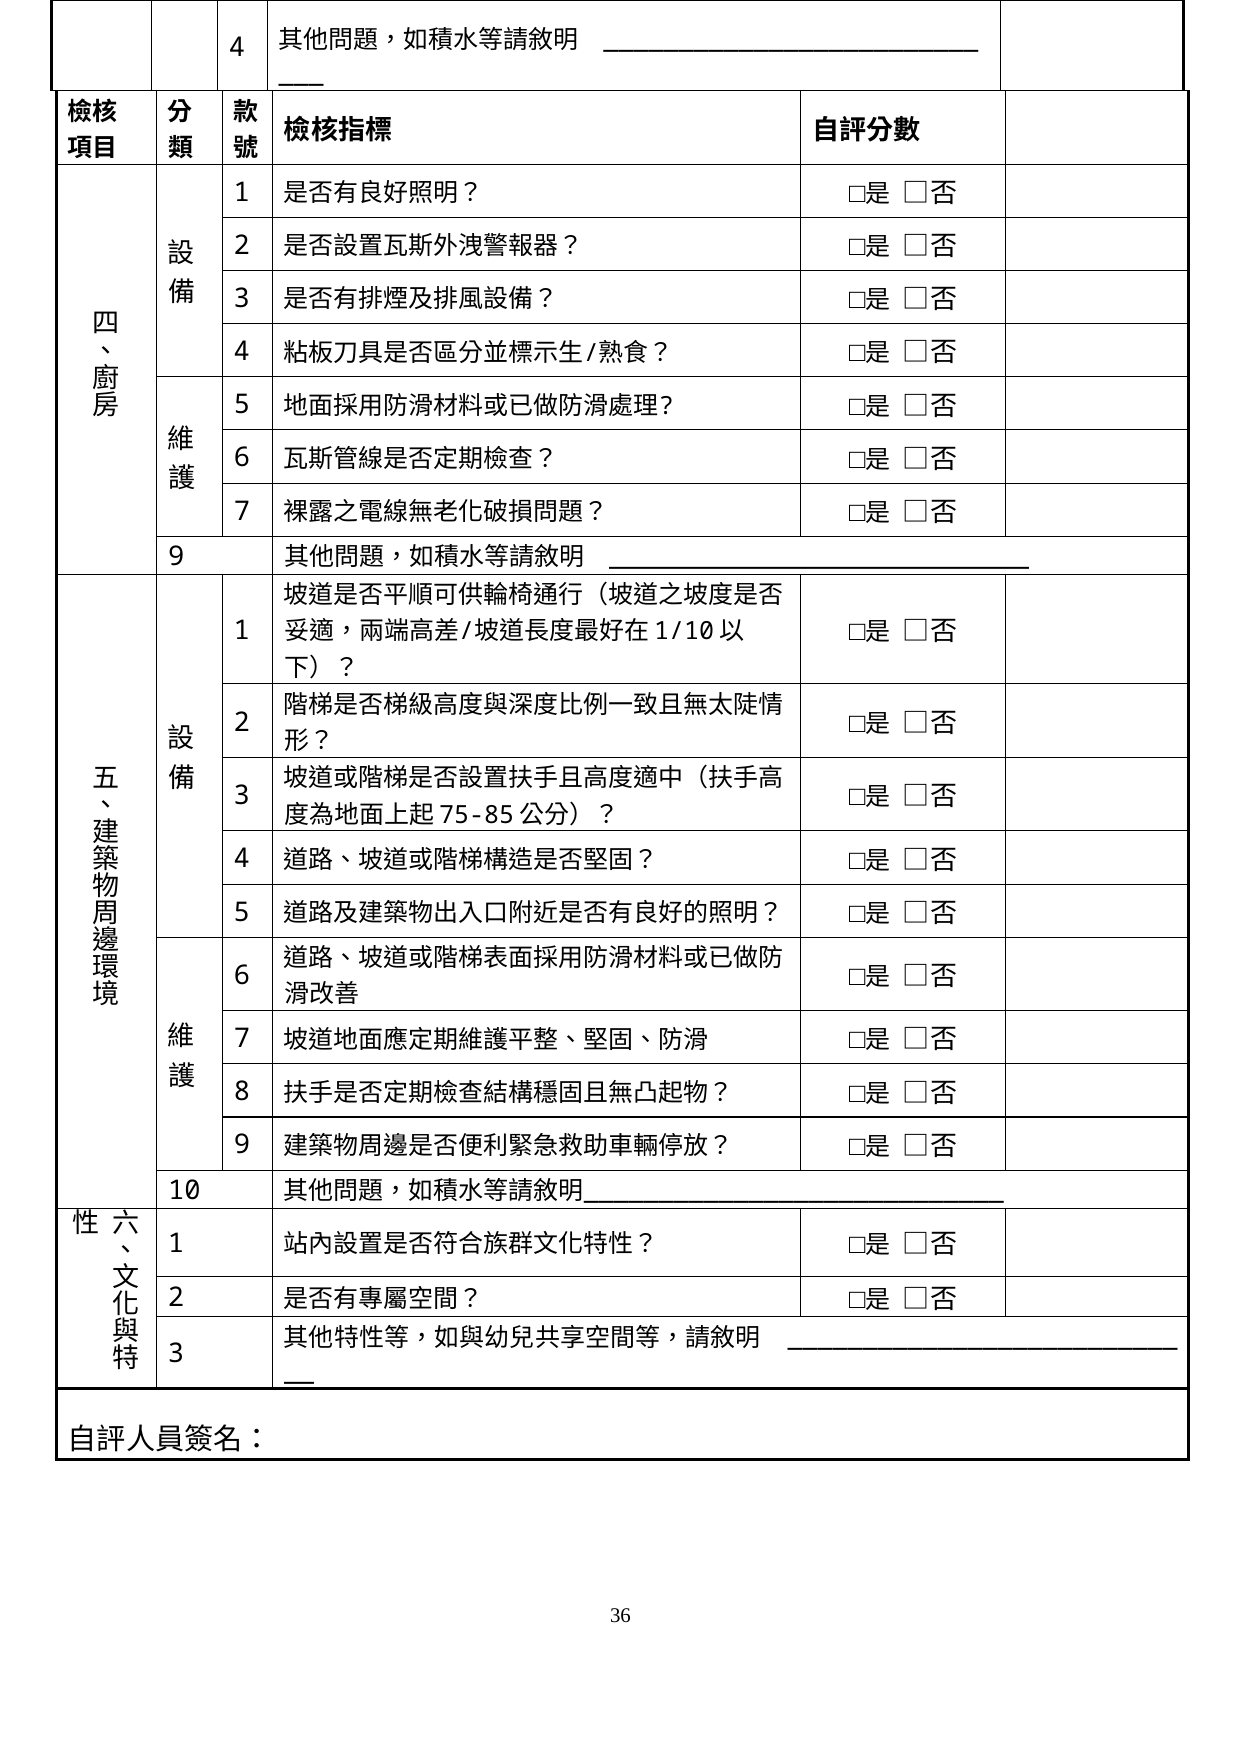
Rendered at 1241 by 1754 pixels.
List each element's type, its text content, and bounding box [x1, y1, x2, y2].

table_cell 7 [223, 1011, 272, 1063]
table_cell 檢核指標 [273, 91, 800, 164]
table_cell 是否有排煙及排風設備？ [273, 271, 800, 323]
table_cell [1006, 684, 1187, 757]
table_cell 6 [223, 430, 272, 482]
table_cell 設備 [157, 575, 222, 937]
table_cell 坡道是否平順可供輪椅通行（坡道之坡度是否妥適，兩端高差/坡道長度最好在1/10以下）？ [273, 575, 800, 683]
table_cell □是 □否 [801, 758, 1005, 830]
table_cell [1006, 218, 1187, 270]
table_cell 坡道地面應定期維護平整、堅固、防滑 [273, 1011, 800, 1063]
table_cell 站內設置是否符合族群文化特性？ [273, 1209, 800, 1276]
table_cell 其他問題，如積水等請敘明____________________________ [273, 1171, 1187, 1207]
table_cell [1006, 1118, 1187, 1169]
table_cell [1006, 831, 1187, 883]
table_cell [1006, 165, 1187, 217]
table_cell □是 □否 [801, 1011, 1005, 1063]
table_cell 維護 [157, 938, 222, 1169]
table_cell 道路、坡道或階梯表面採用防滑材料或已做防滑改善 [273, 938, 800, 1010]
table_cell 5 [223, 885, 272, 937]
table_cell 7 [223, 484, 272, 536]
table_cell 三、緊急設備及消防安全 [53, 1, 151, 90]
table_cell [1006, 1011, 1187, 1063]
table_cell □是 □否 [801, 271, 1005, 323]
table_cell 是否設置瓦斯外洩警報器？ [273, 218, 800, 270]
table_cell 8 [223, 1064, 272, 1116]
table_cell 9 [223, 1118, 272, 1169]
table_cell 道路、坡道或階梯構造是否堅固？ [273, 831, 800, 883]
table_cell [1185, 0, 1189, 90]
table_cell [1006, 938, 1187, 1010]
table_cell □是 □否 [801, 831, 1005, 883]
table_cell 坡道或階梯是否設置扶手且高度適中（扶手高度為地面上起75-85公分）？ [273, 758, 800, 830]
table_cell □是 □否 [801, 484, 1005, 536]
table_cell 階梯是否梯級高度與深度比例一致且無太陡情形？ [273, 684, 800, 757]
table_cell 3 [157, 1317, 272, 1387]
table_cell □是 □否 [801, 1277, 1005, 1316]
table_cell 道路及建築物出入口附近是否有良好的照明？ [273, 885, 800, 937]
table_cell □是 □否 [801, 1209, 1005, 1276]
table_cell [1006, 484, 1187, 536]
table_cell 自評人員簽名： [58, 1390, 1187, 1458]
table_cell [1006, 885, 1187, 937]
table_cell 是否有專屬空間？ [273, 1277, 800, 1316]
table_cell 其他特性等，如與幼兒共享空間等，請敘明 ____________________________ [273, 1317, 1187, 1387]
table_cell [1006, 271, 1187, 323]
table_cell 是否有良好照明？ [273, 165, 800, 217]
table_cell [1006, 1277, 1187, 1316]
table_cell 5 [223, 377, 272, 429]
table_cell 扶手是否定期檢查結構穩固且無凸起物？ [273, 1064, 800, 1116]
table_cell □是 □否 [801, 575, 1005, 683]
table_cell 檢核 項目 [58, 91, 156, 164]
table_cell [1006, 377, 1187, 429]
table_cell 地面採用防滑材料或已做防滑處理? [273, 377, 800, 429]
table_cell [1006, 575, 1187, 683]
table_cell [1006, 430, 1187, 482]
table_cell □是 □否 [801, 324, 1005, 376]
table_cell [1006, 1209, 1187, 1276]
table_cell 2 [157, 1277, 272, 1316]
table_cell 10 [157, 1171, 272, 1207]
table_cell [1006, 1064, 1187, 1116]
table_cell 1 [223, 575, 272, 683]
table_cell 六、文化與特性 [58, 1209, 156, 1387]
table_cell [1001, 1, 1182, 90]
table_cell 設備 [157, 165, 222, 376]
table_cell 自評分數 [801, 91, 1005, 164]
table_cell 2 [223, 684, 272, 757]
table_cell □是 □否 [801, 218, 1005, 270]
table_cell 其他問題，如積水等請敘明 ____________________________ [273, 537, 1187, 573]
table_cell 裸露之電線無老化破損問題？ [273, 484, 800, 536]
table_cell 4 [218, 1, 267, 90]
table_cell 粘板刀具是否區分並標示生/熟食？ [273, 324, 800, 376]
table_cell 款號 [223, 91, 272, 164]
table_cell [152, 1, 217, 90]
table_cell 4 [223, 831, 272, 883]
table_cell 3 [223, 271, 272, 323]
table_cell 4 [223, 324, 272, 376]
table_cell □是 □否 [801, 684, 1005, 757]
table_cell 6 [223, 938, 272, 1010]
table_cell □是 □否 [801, 885, 1005, 937]
table_cell □是 □否 [801, 430, 1005, 482]
table_cell [1006, 91, 1187, 164]
table_cell 3 [223, 758, 272, 830]
table_cell 分類 [157, 91, 222, 164]
table_cell 維護 [157, 377, 222, 536]
table_cell 五、建築物周邊環境 [58, 575, 156, 1207]
table_cell □是 □否 [801, 938, 1005, 1010]
table_cell [1006, 324, 1187, 376]
table_cell 9 [157, 537, 272, 573]
table_cell □是 □否 [801, 377, 1005, 429]
table_cell [1006, 758, 1187, 830]
table_cell □是 □否 [801, 165, 1005, 217]
table_cell 其他問題，如積水等請敘明 ____________________________ [268, 1, 1000, 90]
table_cell 四、廚房 [58, 165, 156, 573]
table_cell 2 [223, 218, 272, 270]
table_cell 1 [223, 165, 272, 217]
table_cell 1 [157, 1209, 272, 1276]
table_cell 瓦斯管線是否定期檢查？ [273, 430, 800, 482]
table_cell 建築物周邊是否便利緊急救助車輛停放？ [273, 1118, 800, 1169]
table_cell □是 □否 [801, 1064, 1005, 1116]
table_cell □是 □否 [801, 1118, 1005, 1169]
